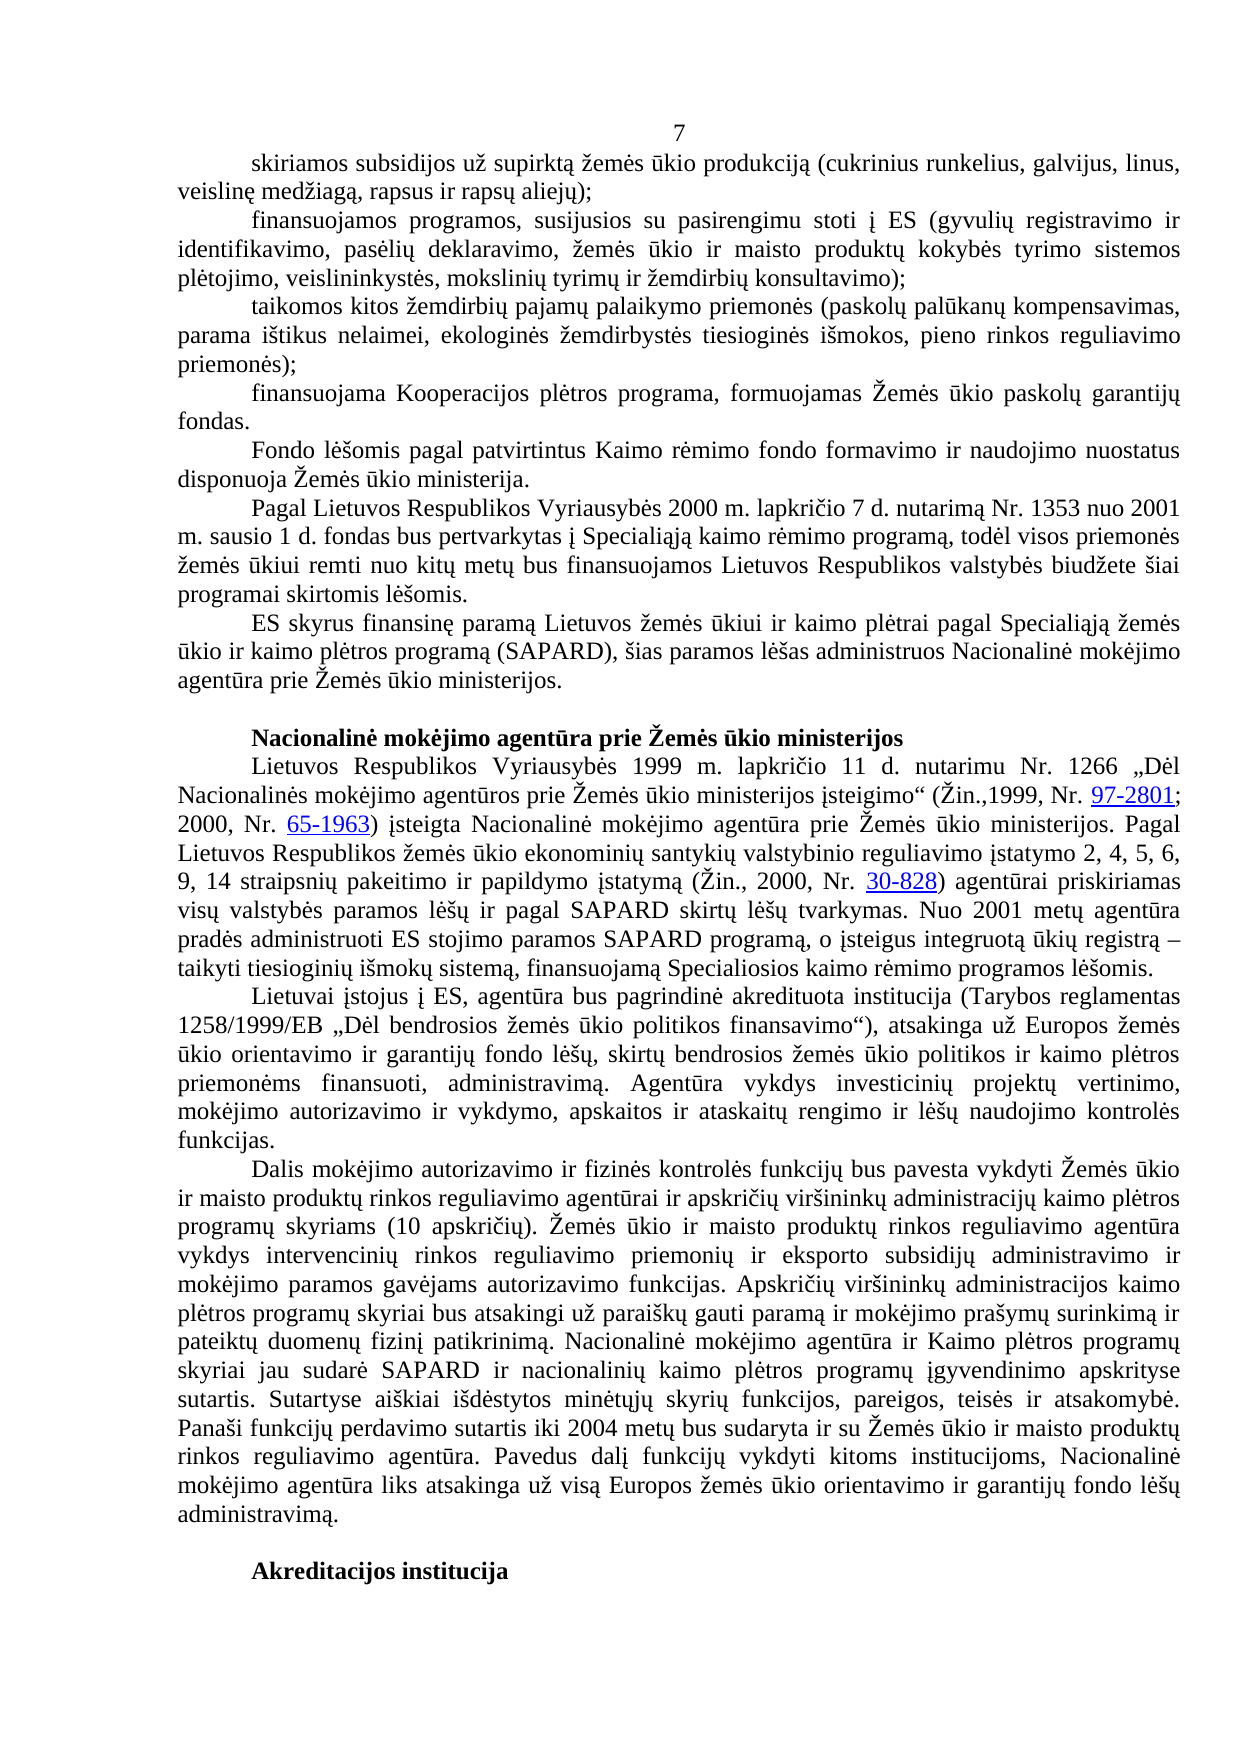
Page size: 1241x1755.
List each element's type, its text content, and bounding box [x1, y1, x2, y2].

text Pagal Lietuvos Respublikos Vyriausybės 2000 m. lapkričio 7 d. nutarimą Nr. 1353 nuo 2001 m. sausio 1 d. fondas bus pertvarkytas į Specialiąją kaimo rėmimo programą, todėl visos priemonės žemės ūkiui remti nuo kitų metų bus finansuojamos Lietuvos Respublikos valstybės biudžete šiai programai skirtomis lėšomis. [177, 493, 1181, 608]
text Lietuvos Respublikos Vyriausybės 1999 m. lapkričio 11 d. nutarimu Nr. 1266 „Dėl Nacionalinės mokėjimo agentūros prie Žemės ūkio ministerijos įsteigimo“ (Žin.,1999, Nr. 97-2801; 2000, Nr. 65-1963) įsteigta Nacionalinė mokėjimo agentūra prie Žemės ūkio ministerijos. Pagal Lietuvos Respublikos žemės ūkio ekonominių santykių valstybinio reguliavimo įstatymo 2, 4, 5, 6, 9, 14 straipsnių pakeitimo ir papildymo įstatymą (Žin., 2000, Nr. 30-828) agentūrai priskiriamas visų valstybės paramos lėšų ir pagal SAPARD skirtų lėšų tvarkymas. Nuo 2001 metų agentūra pradės administruoti ES stojimo paramos SAPARD programą, o įsteigus integruotą ūkių registrą – taikyti tiesioginių išmokų sistemą, finansuojamą Specialiosios kaimo rėmimo programos lėšomis. [177, 751, 1181, 981]
text Lietuvai įstojus į ES, agentūra bus pagrindinė akredituota institucija (Tarybos reglamentas 1258/1999/EB „Dėl bendrosios žemės ūkio politikos finansavimo“), atsakinga už Europos žemės ūkio orientavimo ir garantijų fondo lėšų, skirtų bendrosios žemės ūkio politikos ir kaimo plėtros priemonėms finansuoti, administravimą. Agentūra vykdys investicinių projektų vertinimo, mokėjimo autorizavimo ir vykdymo, apskaitos ir ataskaitų rengimo ir lėšų naudojimo kontrolės funkcijas. [177, 981, 1181, 1154]
text ES skyrus finansinę paramą Lietuvos žemės ūkiui ir kaimo plėtrai pagal Specialiąją žemės ūkio ir kaimo plėtros programą (SAPARD), šias paramos lėšas administruos Nacionalinė mokėjimo agentūra prie Žemės ūkio ministerijos. [177, 608, 1181, 694]
text Akreditacijos institucija [177, 1556, 1181, 1585]
text Fondo lėšomis pagal patvirtintus Kaimo rėmimo fondo formavimo ir naudojimo nuostatus disponuoja Žemės ūkio ministerija. [177, 435, 1181, 493]
text taikomos kitos žemdirbių pajamų palaikymo priemonės (paskolų palūkanų kompensavimas, parama ištikus nelaimei, ekologinės žemdirbystės tiesioginės išmokos, pieno rinkos reguliavimo priemonės); [177, 291, 1181, 378]
text Nacionalinė mokėjimo agentūra prie Žemės ūkio ministerijos [177, 723, 1181, 751]
text finansuojamos programos, susijusios su pasirengimu stoti į ES (gyvulių registravimo ir identifikavimo, pasėlių deklaravimo, žemės ūkio ir maisto produktų kokybės tyrimo sistemos plėtojimo, veislininkystės, mokslinių tyrimų ir žemdirbių konsultavimo); [177, 205, 1181, 291]
text skiriamos subsidijos už supirktą žemės ūkio produkciją (cukrinius runkelius, galvijus, linus, veislinę medžiagą, rapsus ir rapsų aliejų); [177, 148, 1181, 205]
text finansuojama Kooperacijos plėtros programa, formuojamas Žemės ūkio paskolų garantijų fondas. [177, 378, 1181, 435]
text Dalis mokėjimo autorizavimo ir fizinės kontrolės funkcijų bus pavesta vykdyti Žemės ūkio ir maisto produktų rinkos reguliavimo agentūrai ir apskričių viršininkų administracijų kaimo plėtros programų skyriams (10 apskričių). Žemės ūkio ir maisto produktų rinkos reguliavimo agentūra vykdys intervencinių rinkos reguliavimo priemonių ir eksporto subsidijų administravimo ir mokėjimo paramos gavėjams autorizavimo funkcijas. Apskričių viršininkų administracijos kaimo plėtros programų skyriai bus atsakingi už paraiškų gauti paramą ir mokėjimo prašymų surinkimą ir pateiktų duomenų fizinį patikrinimą. Nacionalinė mokėjimo agentūra ir Kaimo plėtros programų skyriai jau sudarė SAPARD ir nacionalinių kaimo plėtros programų įgyvendinimo apskrityse sutartis. Sutartyse aiškiai išdėstytos minėtųjų skyrių funkcijos, pareigos, teisės ir atsakomybė. Panaši funkcijų perdavimo sutartis iki 2004 metų bus sudaryta ir su Žemės ūkio ir maisto produktų rinkos reguliavimo agentūra. Pavedus dalį funkcijų vykdyti kitoms institucijoms, Nacionalinė mokėjimo agentūra liks atsakinga už visą Europos žemės ūkio orientavimo ir garantijų fondo lėšų administravimą. [177, 1154, 1181, 1528]
